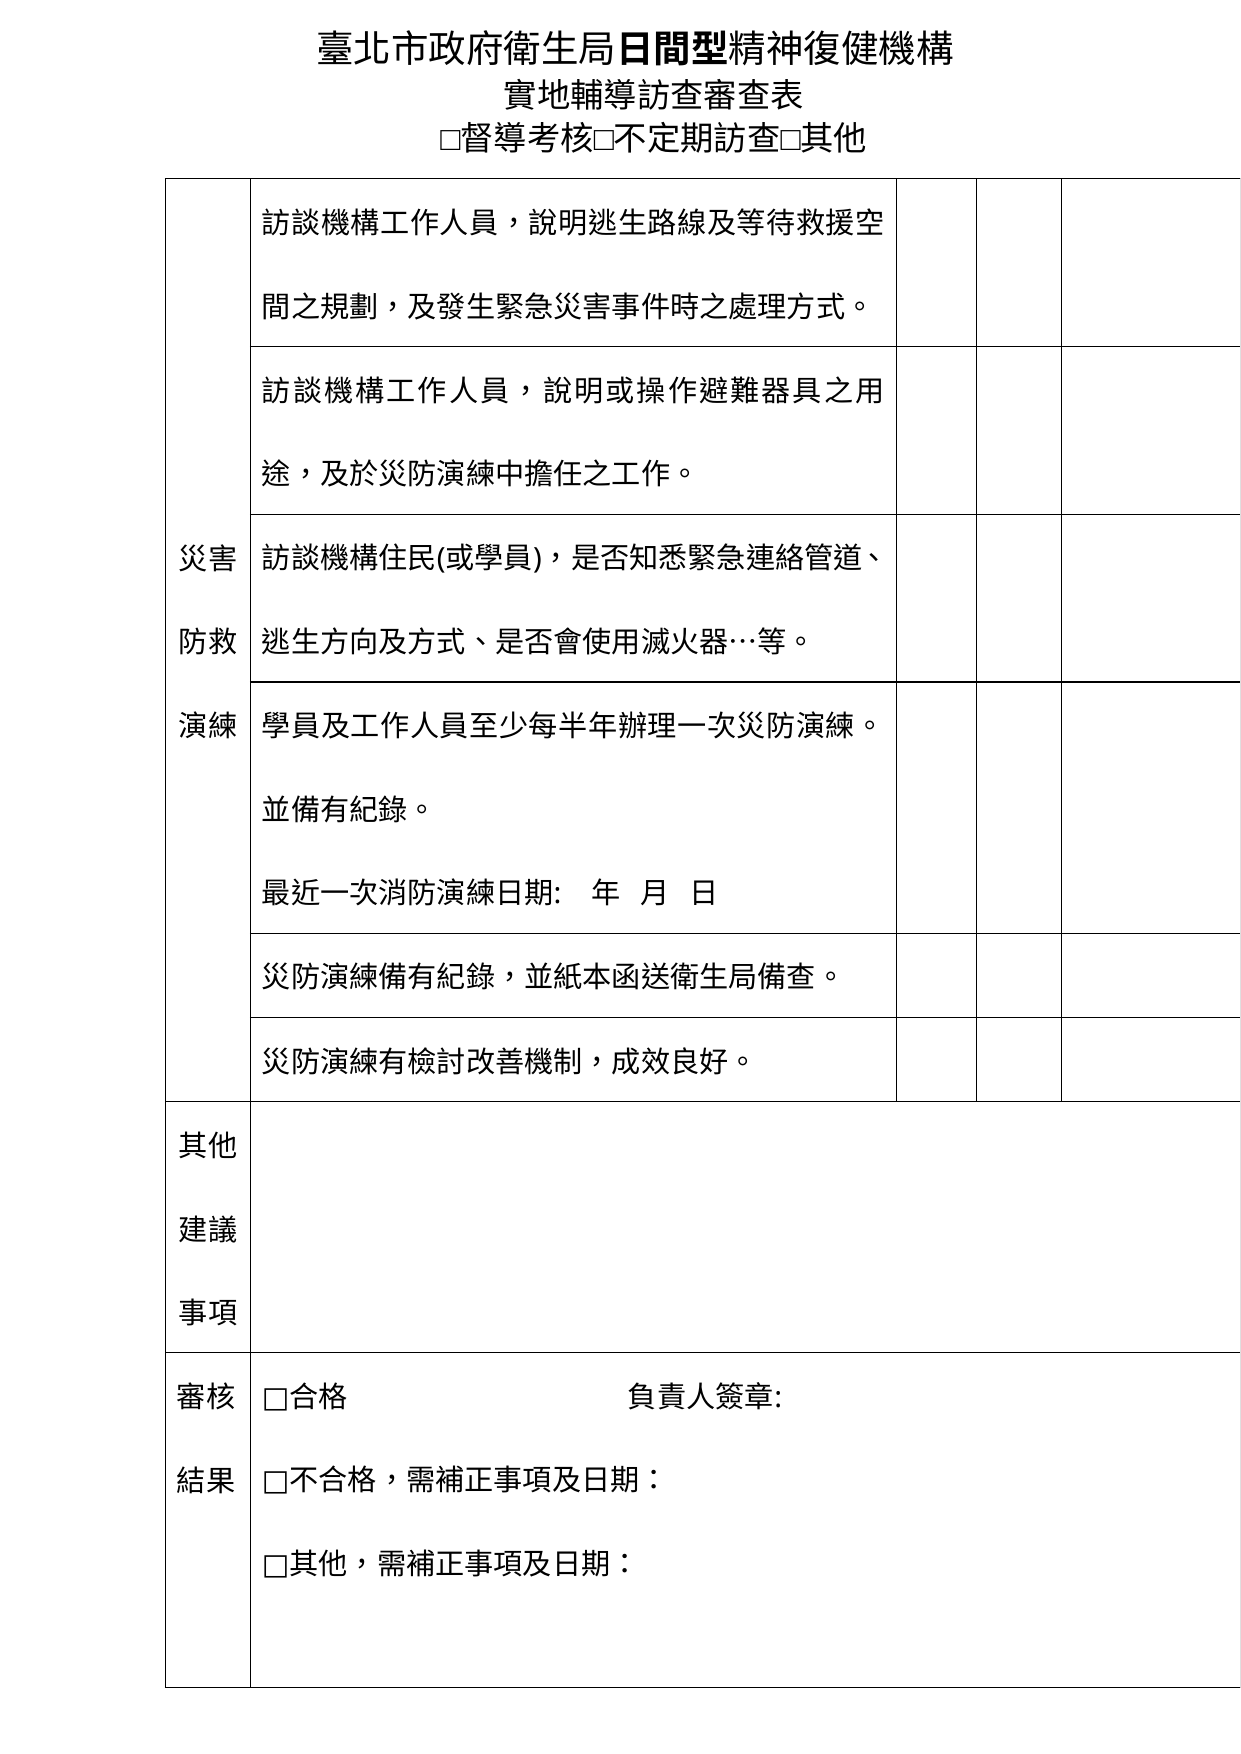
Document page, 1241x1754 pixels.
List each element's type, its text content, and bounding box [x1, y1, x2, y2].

table_cell 災防演練有檢討改善機制，成效良好。 [251, 1018, 896, 1101]
table_cell [1062, 1018, 1240, 1101]
table_cell [977, 683, 1061, 932]
table_cell 災害防救演練 [166, 179, 250, 1101]
table_cell □合格 負責人簽章: □不合格，需補正事項及日期： □其他，需補正事項及日期： [251, 1353, 1240, 1687]
table_cell 災防演練備有紀錄，並紙本函送衛生局備查。 [251, 934, 896, 1017]
table_cell [897, 683, 976, 932]
table_cell 審核 結果 [166, 1353, 250, 1687]
table_cell [897, 179, 976, 346]
table_cell 學員及工作人員至少每半年辦理一次災防演練。並備有紀錄。 最近一次消防演練日期: 年 月 日 [251, 683, 896, 932]
table_cell [1062, 515, 1240, 681]
table_cell [977, 934, 1061, 1017]
table_cell [977, 347, 1061, 514]
table_cell [897, 347, 976, 514]
table_cell 訪談機構住民(或學員)，是否知悉緊急連絡管道、逃生方向及方式、是否會使用滅火器…等。 [251, 515, 896, 681]
table_cell 訪談機構工作人員，說明或操作避難器具之用途，及於災防演練中擔任之工作。 [251, 347, 896, 514]
table_cell [977, 515, 1061, 681]
table_cell [897, 1018, 976, 1101]
table_cell 訪談機構工作人員，說明逃生路線及等待救援空間之規劃，及發生緊急災害事件時之處理方式。 [251, 179, 896, 346]
table_cell [1062, 179, 1240, 346]
table_cell [1062, 683, 1240, 932]
table_cell [897, 934, 976, 1017]
table_cell [251, 1102, 1240, 1352]
table_cell [977, 179, 1061, 346]
table_cell 其他建議事項 [166, 1102, 250, 1352]
table_cell [1062, 934, 1240, 1017]
table_cell [897, 515, 976, 681]
table_cell [1062, 347, 1240, 514]
table_cell [977, 1018, 1061, 1101]
